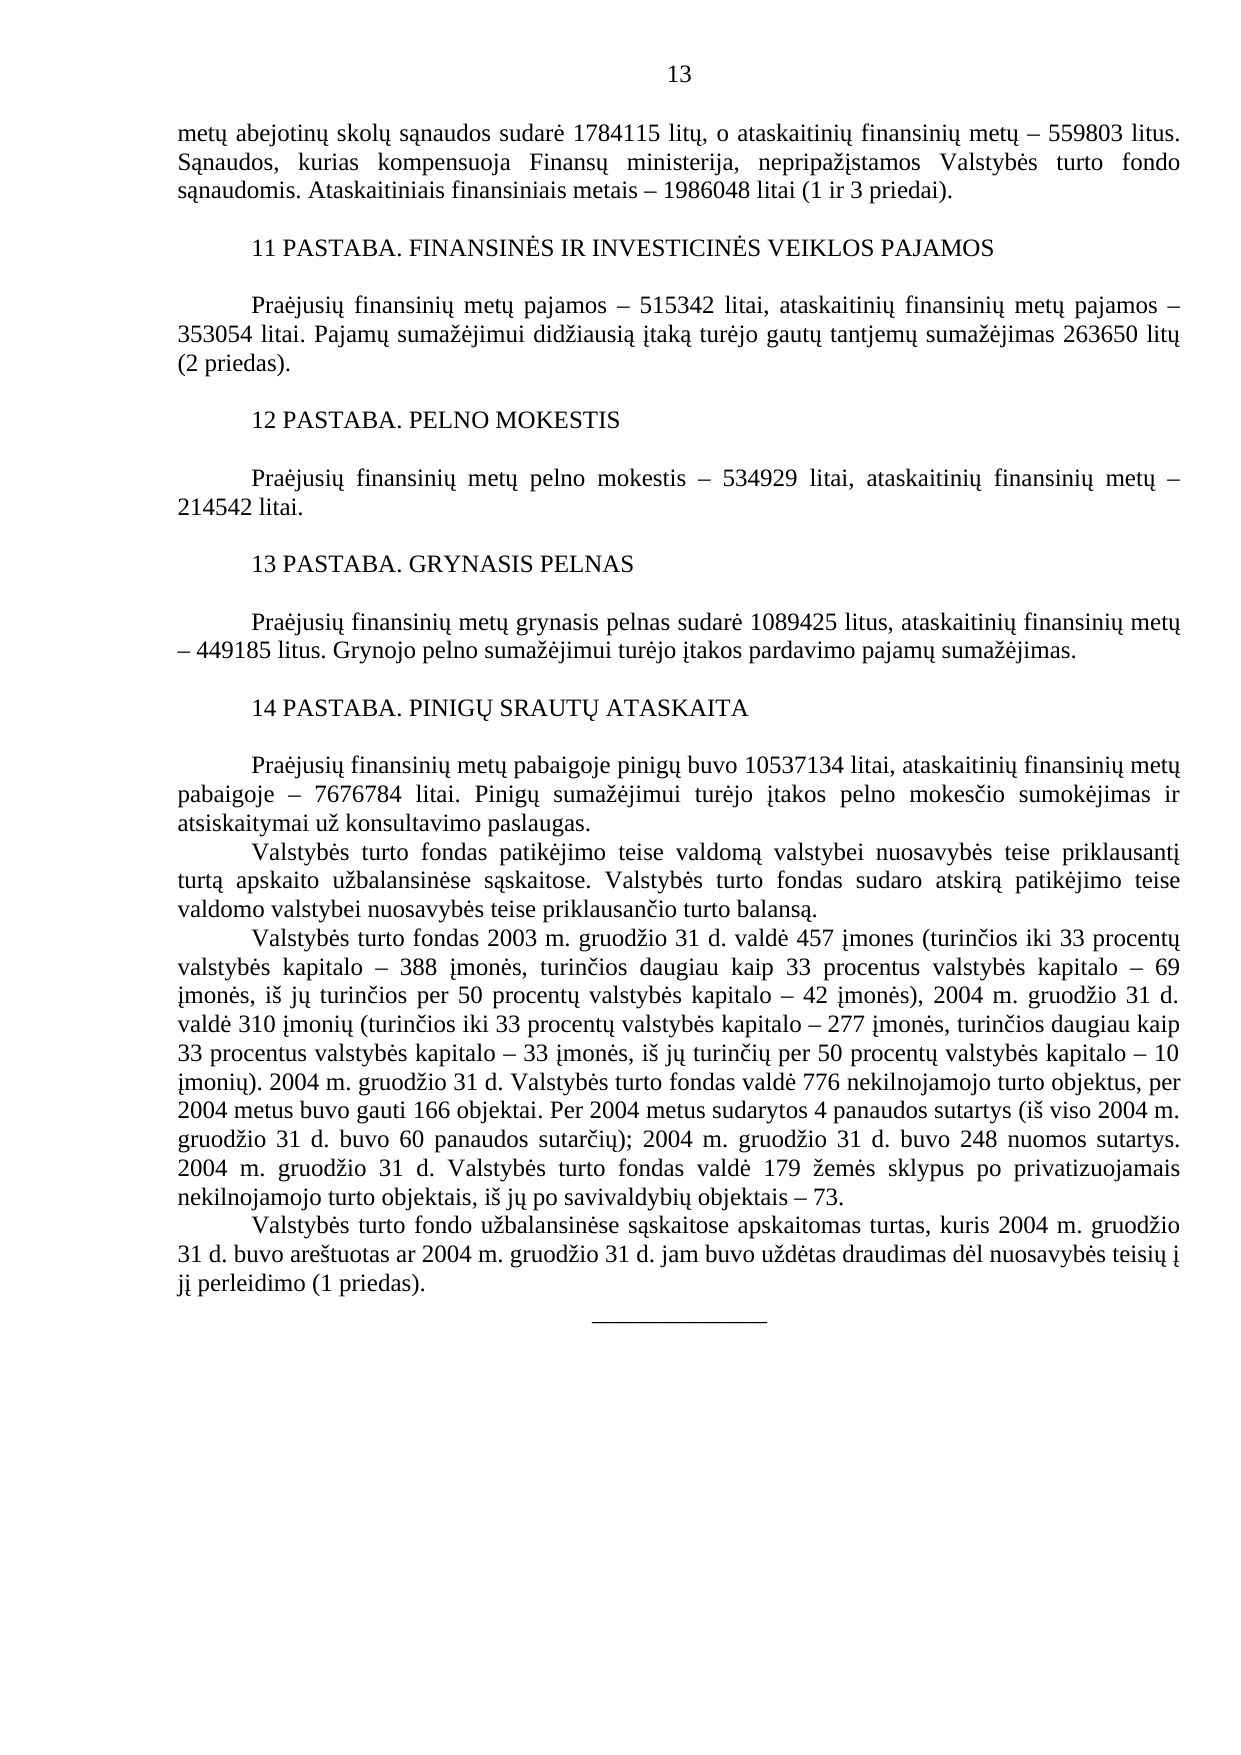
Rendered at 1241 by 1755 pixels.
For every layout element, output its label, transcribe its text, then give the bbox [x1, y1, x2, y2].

text Valstybės turto fondas patikėjimo teise valdomą valstybei nuosavybės teise priklausantį turtą apskaito užbalansinėse sąskaitose. Valstybės turto fondas sudaro atskirą patikėjimo teise valdomo valstybei nuosavybės teise priklausančio turto balansą. [177, 837, 1181, 923]
text 14 PASTABA. PINIGŲ SRAUTŲ ATASKAITA [177, 693, 1181, 722]
text Valstybės turto fondas 2003 m. gruodžio 31 d. valdė 457 įmones (turinčios iki 33 procentų valstybės kapitalo – 388 įmonės, turinčios daugiau kaip 33 procentus valstybės kapitalo – 69 įmonės, iš jų turinčios per 50 procentų valstybės kapitalo – 42 įmonės), 2004 m. gruodžio 31 d. valdė 310 įmonių (turinčios iki 33 procentų valstybės kapitalo – 277 įmonės, turinčios daugiau kaip 33 procentus valstybės kapitalo – 33 įmonės, iš jų turinčių per 50 procentų valstybės kapitalo – 10 įmonių). 2004 m. gruodžio 31 d. Valstybės turto fondas valdė 776 nekilnojamojo turto objektus, per 2004 metus buvo gauti 166 objektai. Per 2004 metus sudarytos 4 panaudos sutartys (iš viso 2004 m. gruodžio 31 d. buvo 60 panaudos sutarčių); 2004 m. gruodžio 31 d. buvo 248 nuomos sutartys. 2004 m. gruodžio 31 d. Valstybės turto fondas valdė 179 žemės sklypus po privatizuojamais nekilnojamojo turto objektais, iš jų po savivaldybių objektais – 73. [177, 923, 1181, 1211]
text Praėjusių finansinių metų pelno mokestis – 534929 litai, ataskaitinių finansinių metų – 214542 litai. [177, 463, 1181, 521]
text Praėjusių finansinių metų pabaigoje pinigų buvo 10537134 litai, ataskaitinių finansinių metų pabaigoje – 7676784 litai. Pinigų sumažėjimui turėjo įtakos pelno mokesčio sumokėjimas ir atsiskaitymai už konsultavimo paslaugas. [177, 751, 1181, 837]
text 12 PASTABA. PELNO MOKESTIS [177, 406, 1181, 434]
text 11 PASTABA. FINANSINĖS IR INVESTICINĖS VEIKLOS PAJAMOS [177, 233, 1181, 262]
text metų abejotinų skolų sąnaudos sudarė 1784115 litų, o ataskaitinių finansinių metų – 559803 litus. Sąnaudos, kurias kompensuoja Finansų ministerija, nepripažįstamos Valstybės turto fondo sąnaudomis. Ataskaitiniais finansiniais metais – 1986048 litai (1 ir 3 priedai). [177, 118, 1181, 204]
text 13 PASTABA. GRYNASIS PELNAS [177, 549, 1181, 578]
text Valstybės turto fondo užbalansinėse sąskaitose apskaitomas turtas, kuris 2004 m. gruodžio 31 d. buvo areštuotas ar 2004 m. gruodžio 31 d. jam buvo uždėtas draudimas dėl nuosavybės teisių į jį perleidimo (1 priedas). [177, 1211, 1181, 1297]
text Praėjusių finansinių metų pajamos – 515342 litai, ataskaitinių finansinių metų pajamos – 353054 litai. Pajamų sumažėjimui didžiausią įtaką turėjo gautų tantjemų sumažėjimas 263650 litų (2 priedas). [177, 291, 1181, 377]
text ______________ [177, 1297, 1181, 1326]
text Praėjusių finansinių metų grynasis pelnas sudarė 1089425 litus, ataskaitinių finansinių metų – 449185 litus. Grynojo pelno sumažėjimui turėjo įtakos pardavimo pajamų sumažėjimas. [177, 607, 1181, 664]
